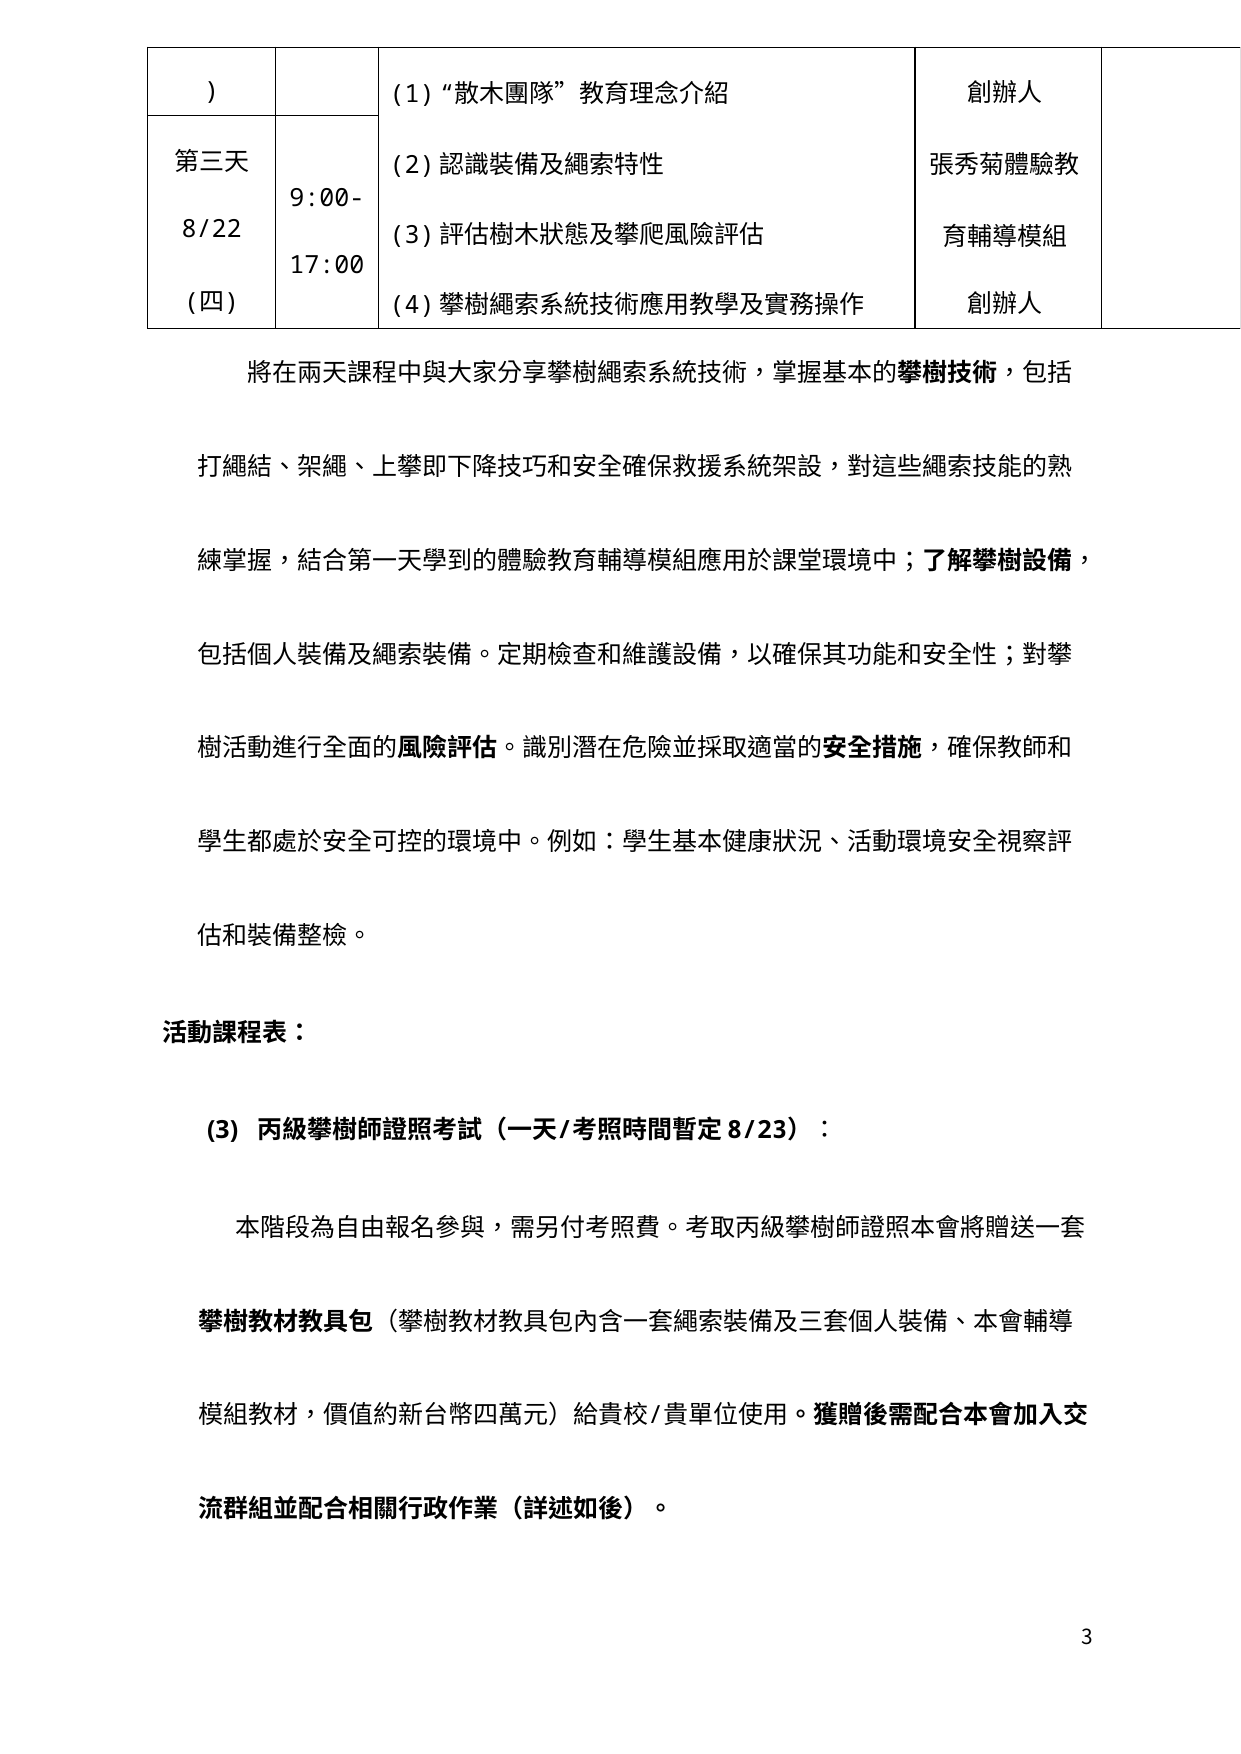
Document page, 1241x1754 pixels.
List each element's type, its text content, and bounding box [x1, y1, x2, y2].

text 活動課程表： [162, 989, 1092, 1052]
text 將在兩天課程中與大家分享攀樹繩索系統技術，掌握基本的攀樹技術，包括打繩結、架繩、上攀即下降技巧和安全確保救援系統架設，對這些繩索技能的熟練掌握，結合第一天學到的體驗教育輔導模組應用於課堂環境中；了解攀樹設備，包括個人裝備及繩索裝備。定期檢查和維護設備，以確保其功能和安全性；對攀樹活動進行全面的風險評估。識別潛在危險並採取適當的安全措施，確保教師和學生都處於安全可控的環境中。例如：學生基本健康狀況、活動環境安全視察評估和裝備整檢。 [198, 329, 1092, 954]
table_cell 攀樹繩索系統概論及操作 “散木團隊”教育理念介紹 認識裝備及繩索特性 評估樹木狀態及攀爬風險評估 攀樹繩索系統技術應用教學及實務操作 [379, 48, 914, 328]
table_cell 創辦人 張秀菊體驗教育輔導模組 創辦人 [916, 48, 1101, 328]
table_cell 第三天 8/22 (四) [148, 116, 275, 328]
table_cell 沙連墩戶外冒險學校 (台中市石岡區萬仙街岡仙巷7-1號) [1102, 48, 1240, 328]
table_cell [276, 48, 378, 114]
list 丙級攀樹師證照考試（一天/考照時間暫定8/23）： [207, 1086, 1092, 1149]
text 本階段為自由報名參與，需另付考照費。考取丙級攀樹師證照本會將贈送一套攀樹教材教具包（攀樹教材教具包內含一套繩索裝備及三套個人裝備、本會輔導模組教材，價值約新台幣四萬元）給貴校/貴單位使用。獲贈後需配合本會加入交流群組並配合相關行政作業（詳述如後）。 [198, 1184, 1092, 1527]
table_cell 9:00- 17:00 [276, 116, 378, 328]
table_cell ) [148, 48, 275, 114]
